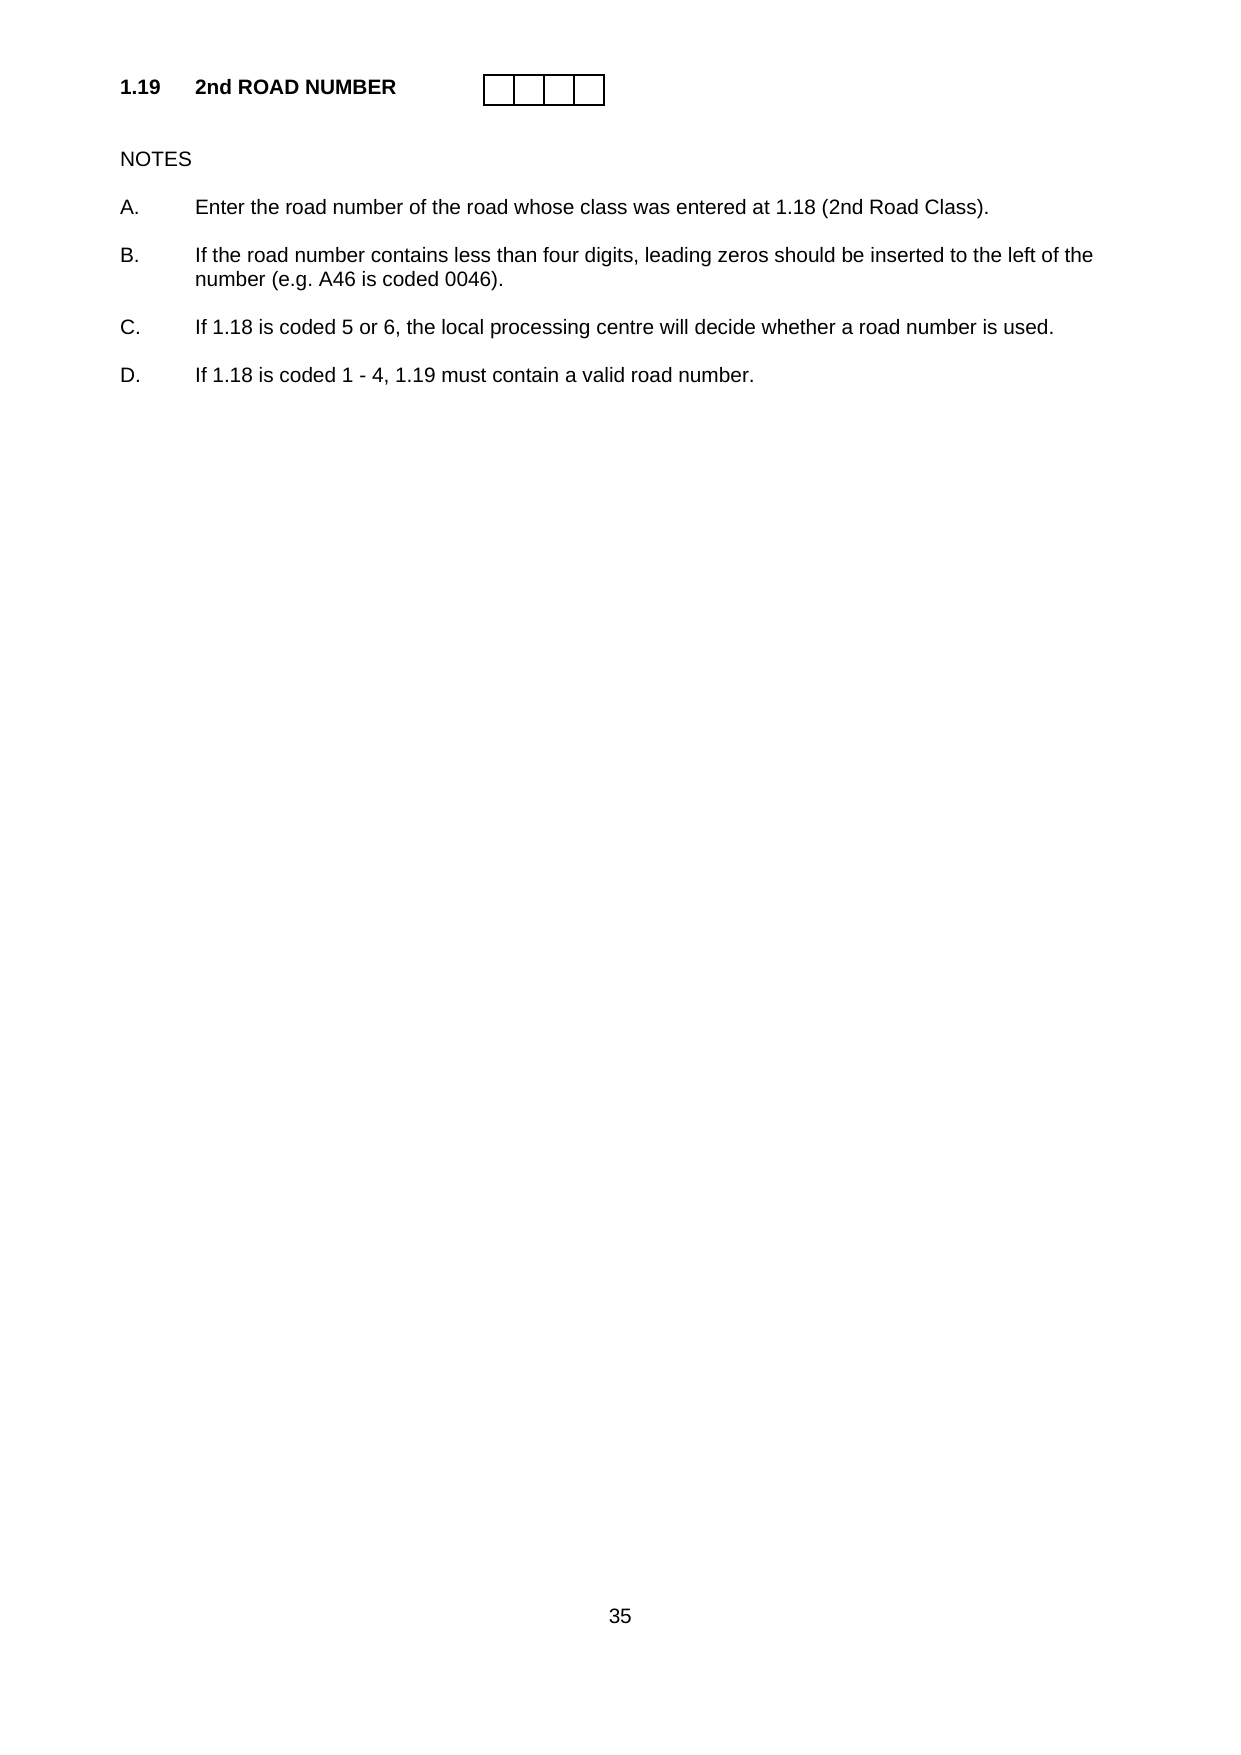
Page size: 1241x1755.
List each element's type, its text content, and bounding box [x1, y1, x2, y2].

text [545, 76, 573, 99]
text D. If 1.18 is coded 1 - 4, 1.19 must contain a valid road number. [120, 362, 1120, 386]
text NOTES [120, 147, 1120, 171]
text [485, 76, 513, 99]
text [515, 76, 543, 99]
text [605, 75, 1120, 99]
text 1.19 2nd ROAD NUMBER [120, 75, 483, 99]
text C. If 1.18 is coded 5 or 6, the local processing centre will decide whether a road number is used. [120, 314, 1120, 338]
text A. Enter the road number of the road whose class was entered at 1.18 (2nd Road Class). [120, 195, 1120, 219]
text B. If the road number contains less than four digits, leading zeros should be inserted to the left of the number (e.g. A46 is coded 0046). [120, 243, 1120, 291]
text [575, 76, 603, 99]
